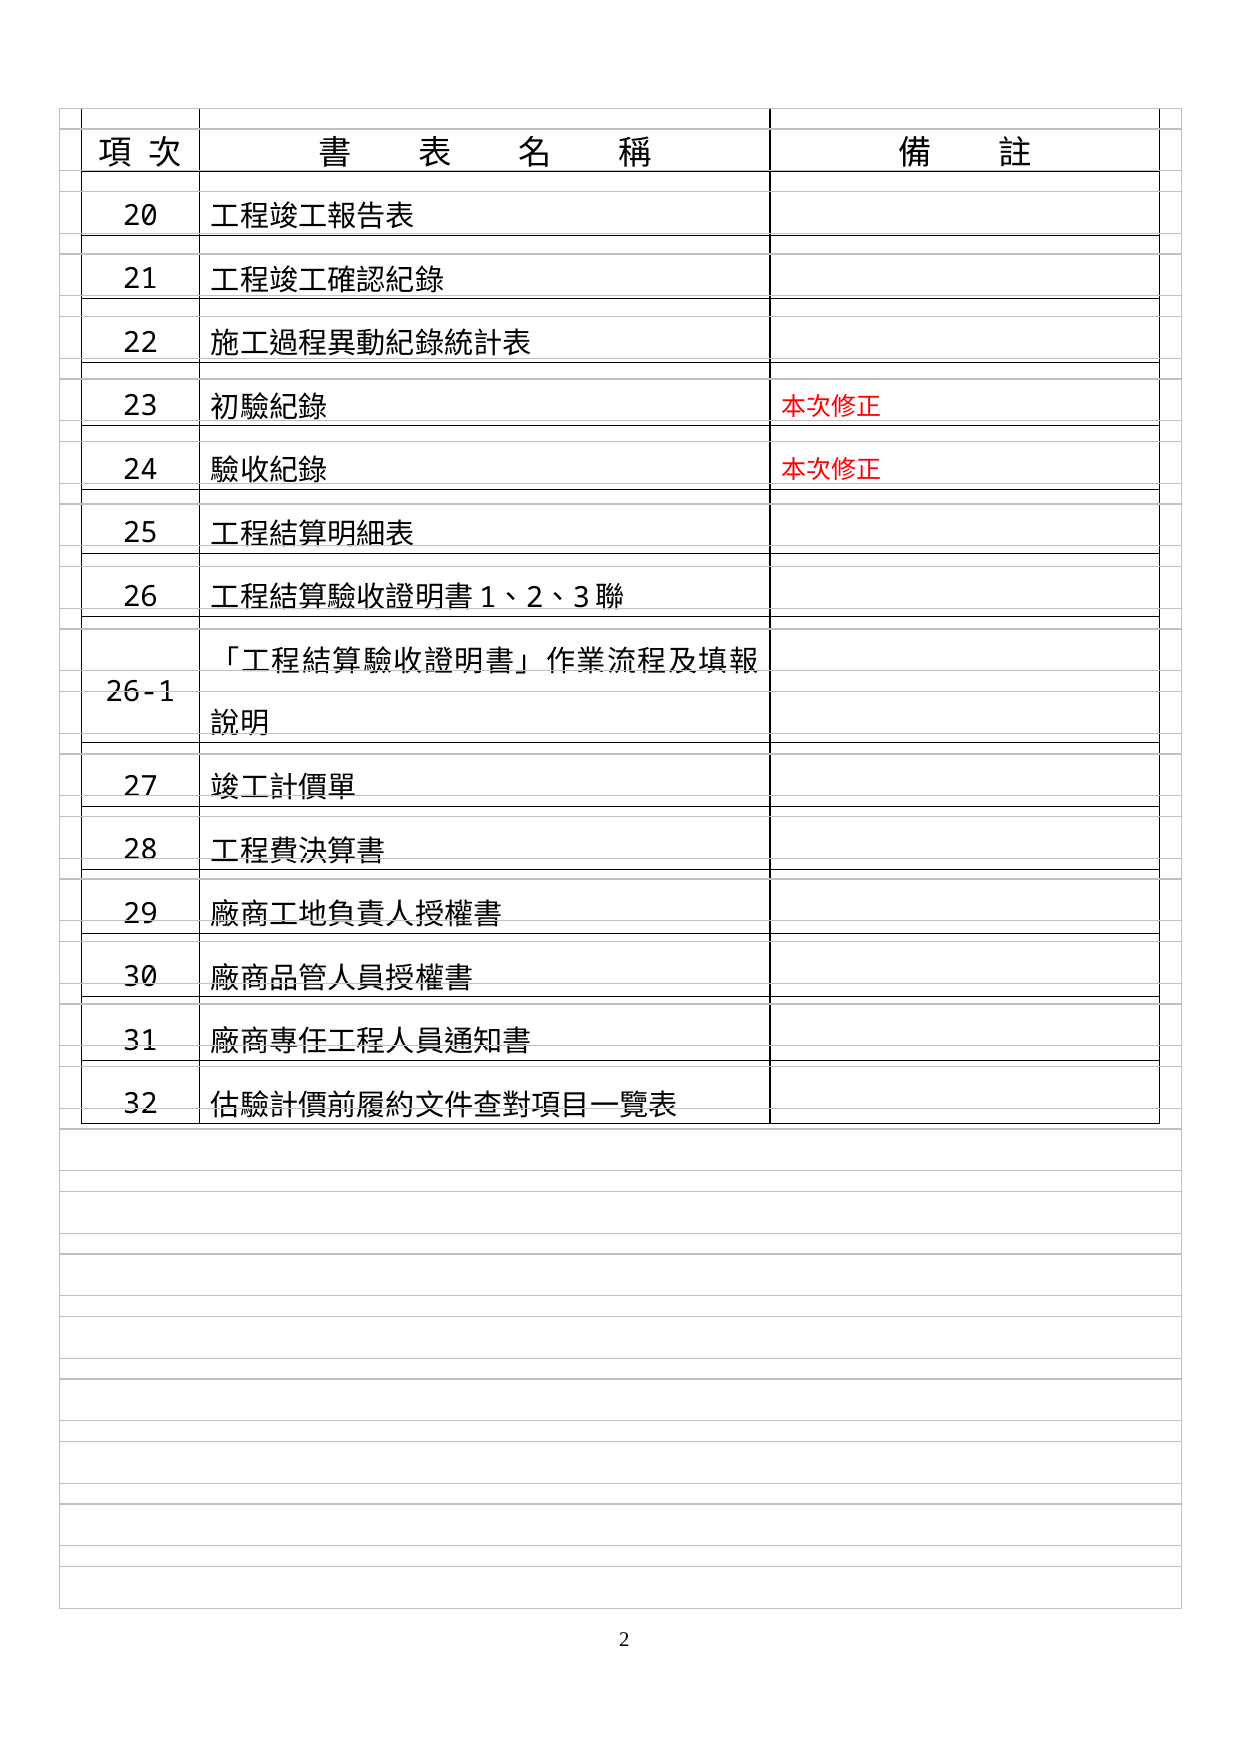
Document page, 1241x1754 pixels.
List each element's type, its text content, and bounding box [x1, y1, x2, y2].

table_cell 29 [82, 870, 199, 878]
table_cell 27 [82, 796, 199, 806]
table_cell [200, 609, 769, 616]
table_cell [200, 299, 769, 316]
table_cell [771, 934, 1159, 941]
table_cell [771, 317, 1159, 358]
table_cell 估驗計價前履約文件查對項目一覽表 [200, 1067, 769, 1108]
table_cell [200, 490, 769, 503]
table_cell [771, 870, 1159, 878]
table_cell [771, 363, 1159, 378]
table_cell 26-1 [82, 671, 199, 691]
table_cell [82, 421, 199, 425]
table_cell 廠商品管人員授權書 [200, 934, 769, 941]
table_cell [771, 942, 1159, 983]
table_cell [771, 172, 1159, 191]
table_cell 28 [82, 807, 199, 816]
table_cell [771, 505, 1159, 545]
table_cell 廠商專任工程人員通知書 [200, 1005, 769, 1045]
table_cell 估驗計價前履約文件查對項目一覽表 [200, 1061, 769, 1066]
table_cell 29 [82, 880, 199, 920]
table_cell [771, 567, 1159, 608]
table_cell [771, 255, 1159, 295]
table_cell [82, 426, 199, 441]
table_cell 21 [82, 255, 199, 295]
table_cell 廠商品管人員授權書 [200, 984, 769, 996]
table_cell 30 [82, 984, 199, 996]
table_cell 「工程結算驗收證明書」作業流程及填報說明 [200, 692, 769, 733]
table_cell 工程竣工報告表 [200, 192, 769, 233]
table_cell [771, 734, 1159, 742]
table_cell 30 [82, 942, 199, 983]
table_header [771, 109, 1159, 128]
table_cell 28 [82, 817, 199, 858]
table_cell [82, 172, 199, 191]
table_header [200, 109, 769, 128]
table_cell 本次修正 [771, 442, 1159, 483]
table_cell [200, 421, 769, 425]
table_cell 28 [82, 859, 199, 869]
table_cell 本次修正 [771, 380, 1159, 420]
table_cell 「工程結算驗收證明書」作業流程及填報說明 [200, 617, 769, 628]
table_cell [82, 236, 199, 253]
table_cell [771, 426, 1159, 441]
table_cell 工程費決算書 [200, 859, 769, 869]
table_cell [771, 807, 1159, 816]
table_cell 26-1 [82, 734, 199, 742]
table_cell 26-1 [82, 617, 199, 628]
table_cell 28 [145, 849, 153, 857]
table_cell 「工程結算驗收證明書」作業流程及填報說明 [200, 630, 769, 670]
table_cell 31 [82, 997, 199, 1003]
table_cell [771, 490, 1159, 503]
table_cell [771, 1005, 1159, 1045]
table_cell 32 [82, 1067, 199, 1108]
table_cell 29 [144, 904, 153, 913]
table_cell 工程費決算書 [200, 817, 769, 858]
table_cell 竣工計價單 [200, 743, 769, 753]
table_cell [200, 172, 769, 191]
table_cell 工程結算明細表 [200, 505, 769, 545]
table_header 備 註 [771, 130, 1159, 170]
table_cell 廠商工地負責人授權書 [200, 880, 769, 920]
table_cell [200, 236, 769, 253]
table_cell [82, 554, 199, 566]
table_cell [200, 554, 769, 566]
table_cell [771, 921, 1159, 933]
table_cell 29 [82, 921, 199, 933]
table_cell [82, 484, 199, 489]
table_cell 廠商專任工程人員通知書 [200, 1046, 769, 1060]
table_cell 30 [82, 934, 199, 941]
table_cell [200, 546, 769, 552]
table_cell 廠商品管人員授權書 [200, 942, 769, 983]
table_header 書 表 名 稱 [200, 130, 769, 170]
table_cell [82, 546, 199, 552]
table_cell 32 [82, 1061, 199, 1066]
table_cell 「工程結算驗收證明書」作業流程及填報說明 [200, 734, 769, 742]
table_cell 26 [82, 567, 199, 608]
table_cell [771, 796, 1159, 806]
table_cell 31 [82, 1005, 199, 1045]
table_cell 24 [82, 442, 199, 483]
table_cell [82, 363, 199, 378]
table_cell [771, 484, 1159, 489]
table_cell [771, 554, 1159, 566]
table_cell [200, 426, 769, 441]
table_cell 竣工計價單 [200, 796, 769, 806]
table_cell [771, 880, 1159, 920]
table_cell 估驗計價前履約文件查對項目一覽表 [200, 1109, 769, 1123]
table_cell 竣工計價單 [200, 755, 769, 795]
table_cell 30 [146, 971, 153, 983]
table_cell [771, 1109, 1159, 1123]
table_cell [771, 997, 1159, 1003]
table_cell 26-1 [82, 630, 199, 670]
table_cell [82, 490, 199, 503]
table_cell [771, 236, 1159, 253]
table_cell [82, 299, 199, 316]
table_cell 驗收紀錄 [200, 442, 769, 483]
table_cell 28 [145, 840, 152, 847]
table_cell 工程竣工確認紀錄 [200, 255, 769, 295]
table_cell [771, 671, 1159, 691]
table_cell [771, 692, 1159, 733]
table_cell [82, 609, 199, 616]
table_cell 初驗紀錄 [200, 380, 769, 420]
table_cell 26-1 [82, 692, 199, 733]
table_cell [771, 755, 1159, 795]
table_cell [771, 192, 1159, 233]
table_cell 工程費決算書 [200, 807, 769, 816]
table_cell [200, 363, 769, 378]
table_cell [771, 546, 1159, 552]
table_cell 工程結算驗收證明書1、2、3聯 [200, 567, 769, 608]
table_cell [771, 609, 1159, 616]
table_cell 廠商專任工程人員通知書 [200, 997, 769, 1003]
table_cell [771, 421, 1159, 425]
table_cell [771, 630, 1159, 670]
table_cell 27 [82, 755, 199, 795]
table_cell 31 [82, 1046, 199, 1060]
table_cell 「工程結算驗收證明書」作業流程及填報說明 [200, 671, 769, 691]
table_header [82, 109, 199, 128]
table_cell 施工過程異動紀錄統計表 [200, 317, 769, 358]
table_cell [771, 1061, 1159, 1066]
table_cell [771, 817, 1159, 858]
table_cell 27 [82, 743, 199, 753]
table_cell 20 [82, 192, 199, 233]
table_cell 廠商工地負責人授權書 [200, 870, 769, 878]
table_cell 32 [82, 1109, 199, 1123]
table_cell [771, 617, 1159, 628]
table_header 項 次 [82, 130, 199, 170]
table_cell 25 [82, 505, 199, 545]
table_cell [771, 299, 1159, 316]
table_cell [771, 1046, 1159, 1060]
table_cell 22 [82, 317, 199, 358]
table_cell [771, 1067, 1159, 1108]
table_cell [771, 743, 1159, 753]
table_cell [771, 984, 1159, 996]
table_cell [771, 859, 1159, 869]
table_cell 23 [82, 380, 199, 420]
table_cell [200, 484, 769, 489]
table_cell 30 [144, 967, 151, 980]
table_cell 廠商工地負責人授權書 [200, 921, 769, 933]
